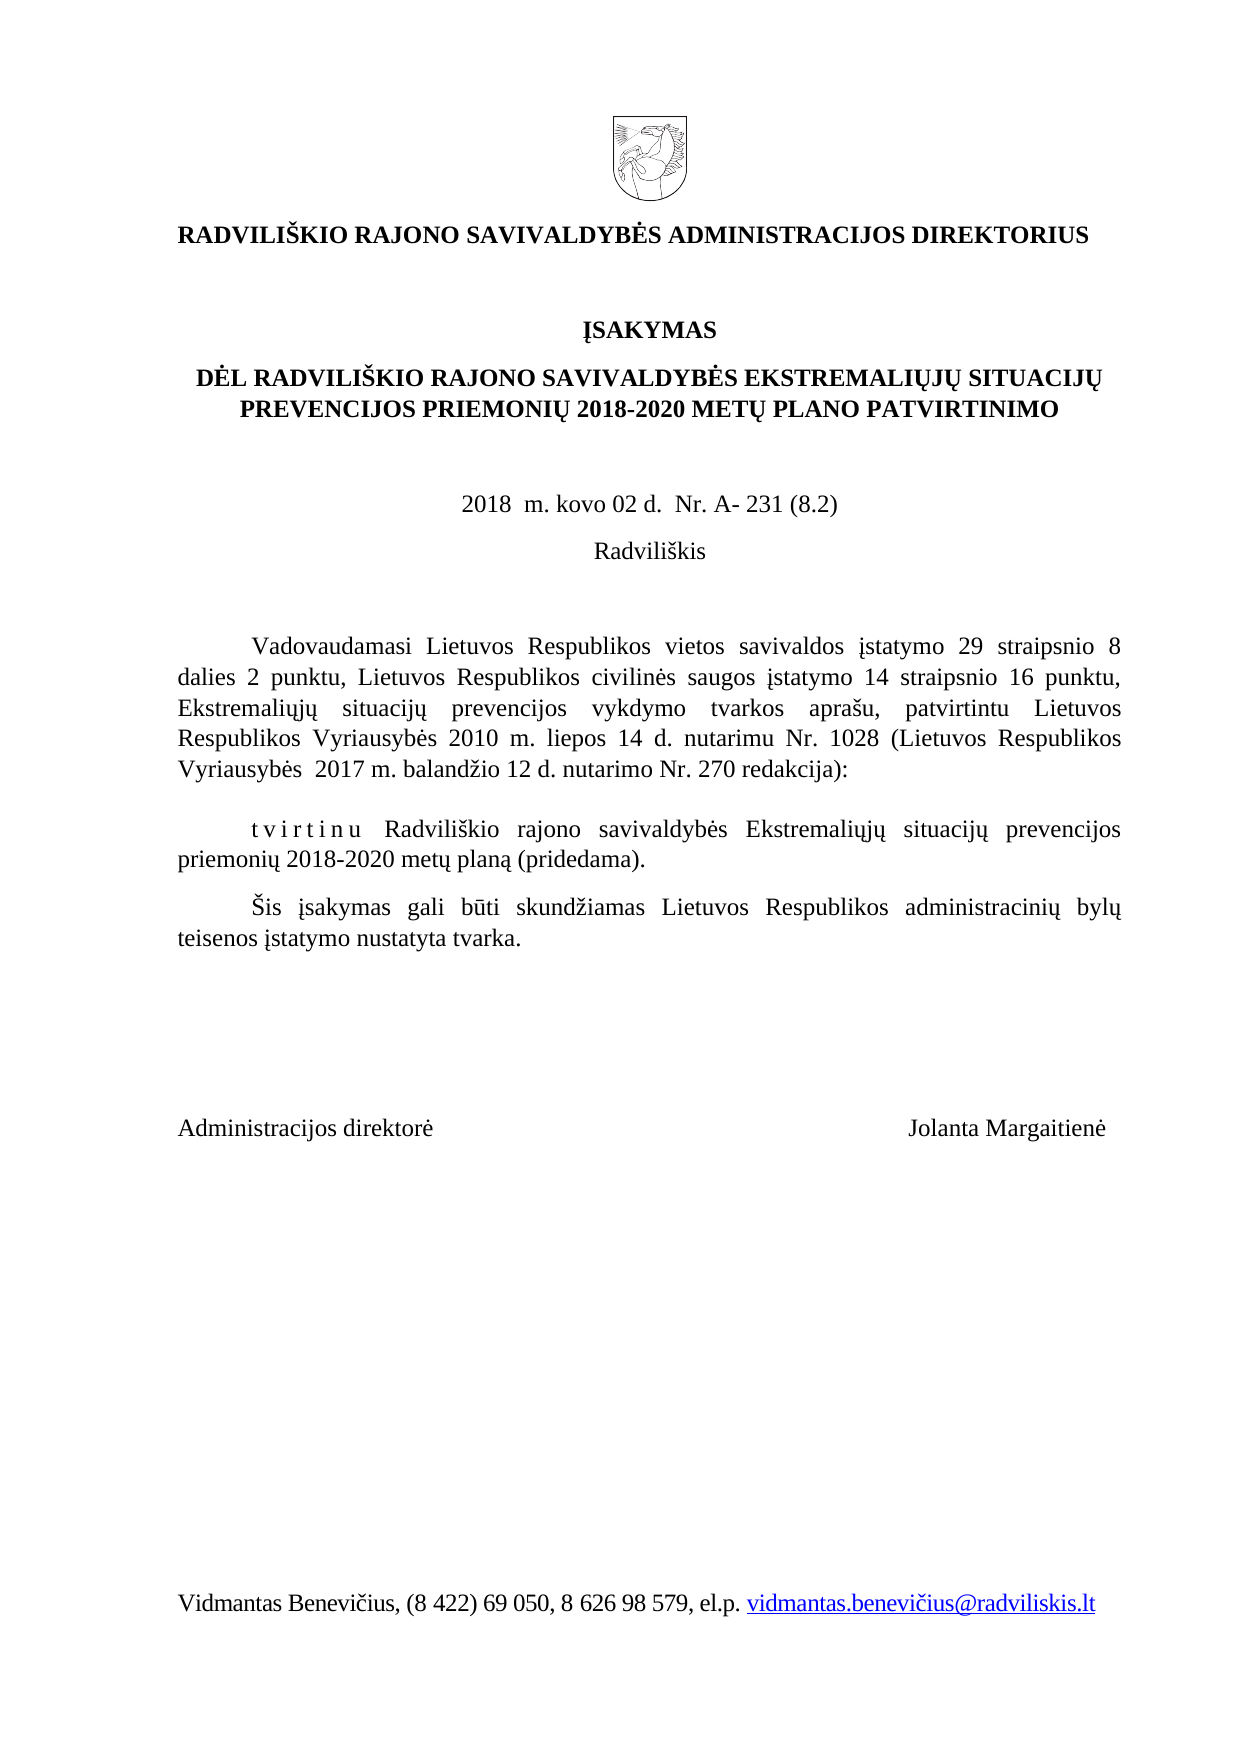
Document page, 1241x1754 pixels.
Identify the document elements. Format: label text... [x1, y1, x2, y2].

text Vidmantas Benevičius, (8 422) 69 050, 8 626 98 579, el.p. vidmantas.benevičius@radviliskis.lt [177, 1588, 1122, 1616]
text RADVILIŠKIO RAJONO SAVIVALDYBĖS ADMINISTRACIJOS DIREKTORIUS [177, 221, 1122, 249]
text 2018 m. kovo 02 d. Nr. A- 231 (8.2) [177, 489, 1122, 517]
text Šis įsakymas gali būti skundžiamas Lietuvos Respublikos administracinių bylų teisenos įstatymo nustatyta tvarka. [177, 892, 1122, 951]
text Radviliškis [177, 536, 1122, 565]
text ĮSAKYMAS [177, 316, 1122, 344]
text Administracijos direktorė Jolanta Margaitienė [177, 1113, 1122, 1141]
text tvirtinu Radviliškio rajono savivaldybės Ekstremaliųjų situacijų prevencijos priemonių 2018-2020 metų planą (pridedama). [177, 814, 1122, 873]
text Vadovaudamasi Lietuvos Respublikos vietos savivaldos įstatymo 29 straipsnio 8 dalies 2 punktu, Lietuvos Respublikos civilinės saugos įstatymo 14 straipsnio 16 punktu, Ekstremaliųjų situacijų prevencijos vykdymo tvarkos aprašu, patvirtintu Lietuvos Respublikos Vyriausybės 2010 m. liepos 14 d. nutarimu Nr. 1028 (Lietuvos Respublikos Vyriausybės 2017 m. balandžio 12 d. nutarimo Nr. 270 redakcija): [177, 631, 1122, 783]
text DĖL RADVILIŠKIO RAJONO SAVIVALDYBĖS EKSTREMALIŲJŲ SITUACIJŲ PREVENCIJOS PRIEMONIŲ 2018-2020 METŲ PLANO PATVIRTINIMO [177, 363, 1122, 422]
